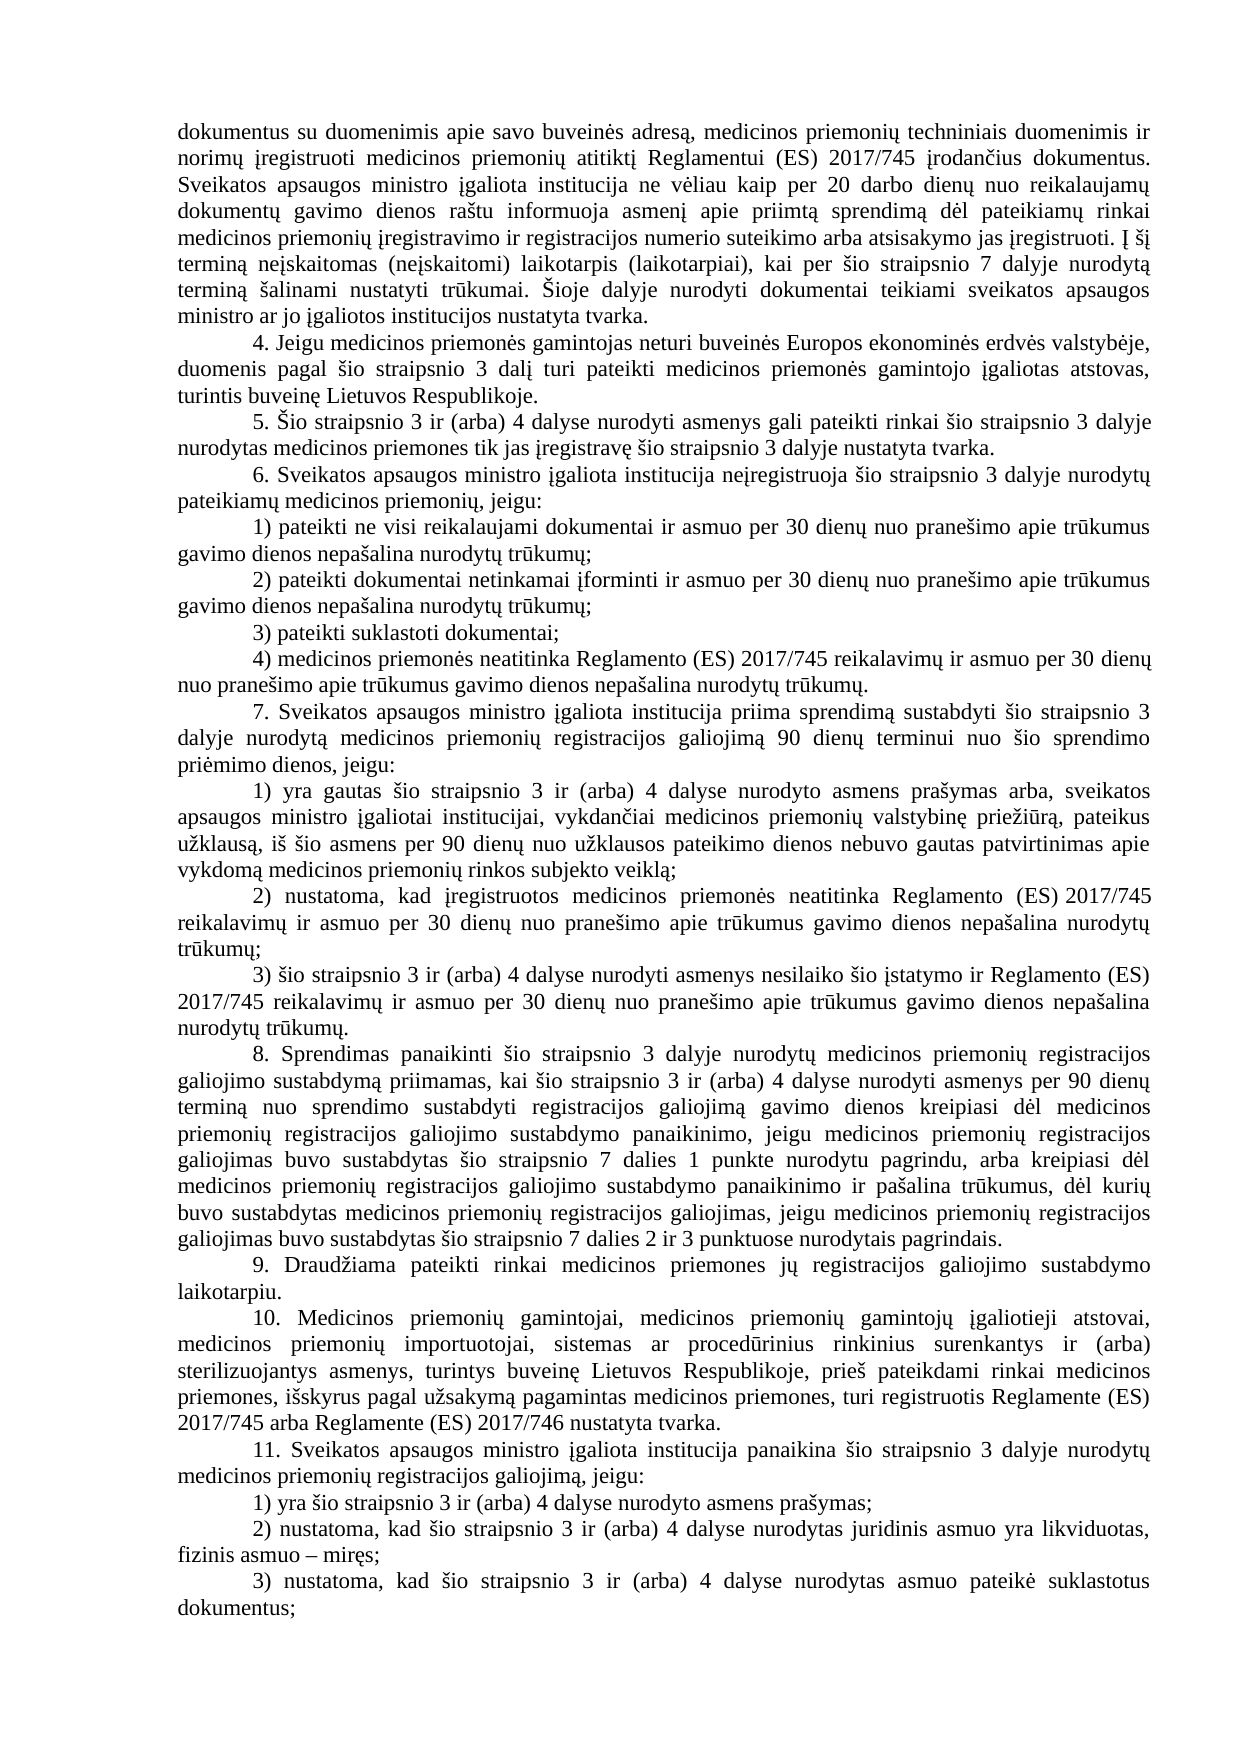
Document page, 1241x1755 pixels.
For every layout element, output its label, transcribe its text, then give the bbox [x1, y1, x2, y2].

text 3) šio straipsnio 3 ir (arba) 4 dalyse nurodyti asmenys nesilaiko šio įstatymo ir Reglamento (ES) 2017/745 reikalavimų ir asmuo per 30 dienų nuo pranešimo apie trūkumus gavimo dienos nepašalina nurodytų trūkumų. [177, 961, 1152, 1041]
text dokumentus su duomenimis apie savo buveinės adresą, medicinos priemonių techniniais duomenimis ir norimų įregistruoti medicinos priemonių atitiktį Reglamentui (ES) 2017/745 įrodančius dokumentus. Sveikatos apsaugos ministro įgaliota institucija ne vėliau kaip per 20 darbo dienų nuo reikalaujamų dokumentų gavimo dienos raštu informuoja asmenį apie priimtą sprendimą dėl pateikiamų rinkai medicinos priemonių įregistravimo ir registracijos numerio suteikimo arba atsisakymo jas įregistruoti. Į šį terminą neįskaitomas (neįskaitomi) laikotarpis (laikotarpiai), kai per šio straipsnio 7 dalyje nurodytą terminą šalinami nustatyti trūkumai. Šioje dalyje nurodyti dokumentai teikiami sveikatos apsaugos ministro ar jo įgaliotos institucijos nustatyta tvarka. [177, 118, 1152, 329]
text 3) nustatoma, kad šio straipsnio 3 ir (arba) 4 dalyse nurodytas asmuo pateikė suklastotus dokumentus; [177, 1568, 1152, 1620]
text 2) pateikti dokumentai netinkamai įforminti ir asmuo per 30 dienų nuo pranešimo apie trūkumus gavimo dienos nepašalina nurodytų trūkumų; [177, 566, 1152, 619]
text 9. Draudžiama pateikti rinkai medicinos priemones jų registracijos galiojimo sustabdymo laikotarpiu. [177, 1251, 1152, 1304]
text 1) pateikti ne visi reikalaujami dokumentai ir asmuo per 30 dienų nuo pranešimo apie trūkumus gavimo dienos nepašalina nurodytų trūkumų; [177, 513, 1152, 566]
text 6. Sveikatos apsaugos ministro įgaliota institucija neįregistruoja šio straipsnio 3 dalyje nurodytų pateikiamų medicinos priemonių, jeigu: [177, 461, 1152, 513]
text 3) pateikti suklastoti dokumentai; [177, 619, 1152, 645]
text 4) medicinos priemonės neatitinka Reglamento (ES) 2017/745 reikalavimų ir asmuo per 30 dienų nuo pranešimo apie trūkumus gavimo dienos nepašalina nurodytų trūkumų. [177, 645, 1152, 698]
text 11. Sveikatos apsaugos ministro įgaliota institucija panaikina šio straipsnio 3 dalyje nurodytų medicinos priemonių registracijos galiojimą, jeigu: [177, 1436, 1152, 1488]
text 5. Šio straipsnio 3 ir (arba) 4 dalyse nurodyti asmenys gali pateikti rinkai šio straipsnio 3 dalyje nurodytas medicinos priemones tik jas įregistravę šio straipsnio 3 dalyje nustatyta tvarka. [177, 408, 1152, 461]
text 1) yra šio straipsnio 3 ir (arba) 4 dalyse nurodyto asmens prašymas; [177, 1488, 1152, 1515]
text 2) nustatoma, kad įregistruotos medicinos priemonės neatitinka Reglamento (ES) 2017/745 reikalavimų ir asmuo per 30 dienų nuo pranešimo apie trūkumus gavimo dienos nepašalina nurodytų trūkumų; [177, 882, 1152, 961]
text 7. Sveikatos apsaugos ministro įgaliota institucija priima sprendimą sustabdyti šio straipsnio 3 dalyje nurodytą medicinos priemonių registracijos galiojimą 90 dienų terminui nuo šio sprendimo priėmimo dienos, jeigu: [177, 698, 1152, 777]
text 1) yra gautas šio straipsnio 3 ir (arba) 4 dalyse nurodyto asmens prašymas arba, sveikatos apsaugos ministro įgaliotai institucijai, vykdančiai medicinos priemonių valstybinę priežiūrą, pateikus užklausą, iš šio asmens per 90 dienų nuo užklausos pateikimo dienos nebuvo gautas patvirtinimas apie vykdomą medicinos priemonių rinkos subjekto veiklą; [177, 777, 1152, 882]
text 4. Jeigu medicinos priemonės gamintojas neturi buveinės Europos ekonominės erdvės valstybėje, duomenis pagal šio straipsnio 3 dalį turi pateikti medicinos priemonės gamintojo įgaliotas atstovas, turintis buveinę Lietuvos Respublikoje. [177, 329, 1152, 408]
text 8. Sprendimas panaikinti šio straipsnio 3 dalyje nurodytų medicinos priemonių registracijos galiojimo sustabdymą priimamas, kai šio straipsnio 3 ir (arba) 4 dalyse nurodyti asmenys per 90 dienų terminą nuo sprendimo sustabdyti registracijos galiojimą gavimo dienos kreipiasi dėl medicinos priemonių registracijos galiojimo sustabdymo panaikinimo, jeigu medicinos priemonių registracijos galiojimas buvo sustabdytas šio straipsnio 7 dalies 1 punkte nurodytu pagrindu, arba kreipiasi dėl medicinos priemonių registracijos galiojimo sustabdymo panaikinimo ir pašalina trūkumus, dėl kurių buvo sustabdytas medicinos priemonių registracijos galiojimas, jeigu medicinos priemonių registracijos galiojimas buvo sustabdytas šio straipsnio 7 dalies 2 ir 3 punktuose nurodytais pagrindais. [177, 1041, 1152, 1251]
text 10. Medicinos priemonių gamintojai, medicinos priemonių gamintojų įgaliotieji atstovai, medicinos priemonių importuotojai, sistemas ar procedūrinius rinkinius surenkantys ir (arba) sterilizuojantys asmenys, turintys buveinę Lietuvos Respublikoje, prieš pateikdami rinkai medicinos priemones, išskyrus pagal užsakymą pagamintas medicinos priemones, turi registruotis Reglamente (ES) 2017/745 arba Reglamente (ES) 2017/746 nustatyta tvarka. [177, 1304, 1152, 1436]
text 2) nustatoma, kad šio straipsnio 3 ir (arba) 4 dalyse nurodytas juridinis asmuo yra likviduotas, fizinis asmuo – miręs; [177, 1515, 1152, 1568]
